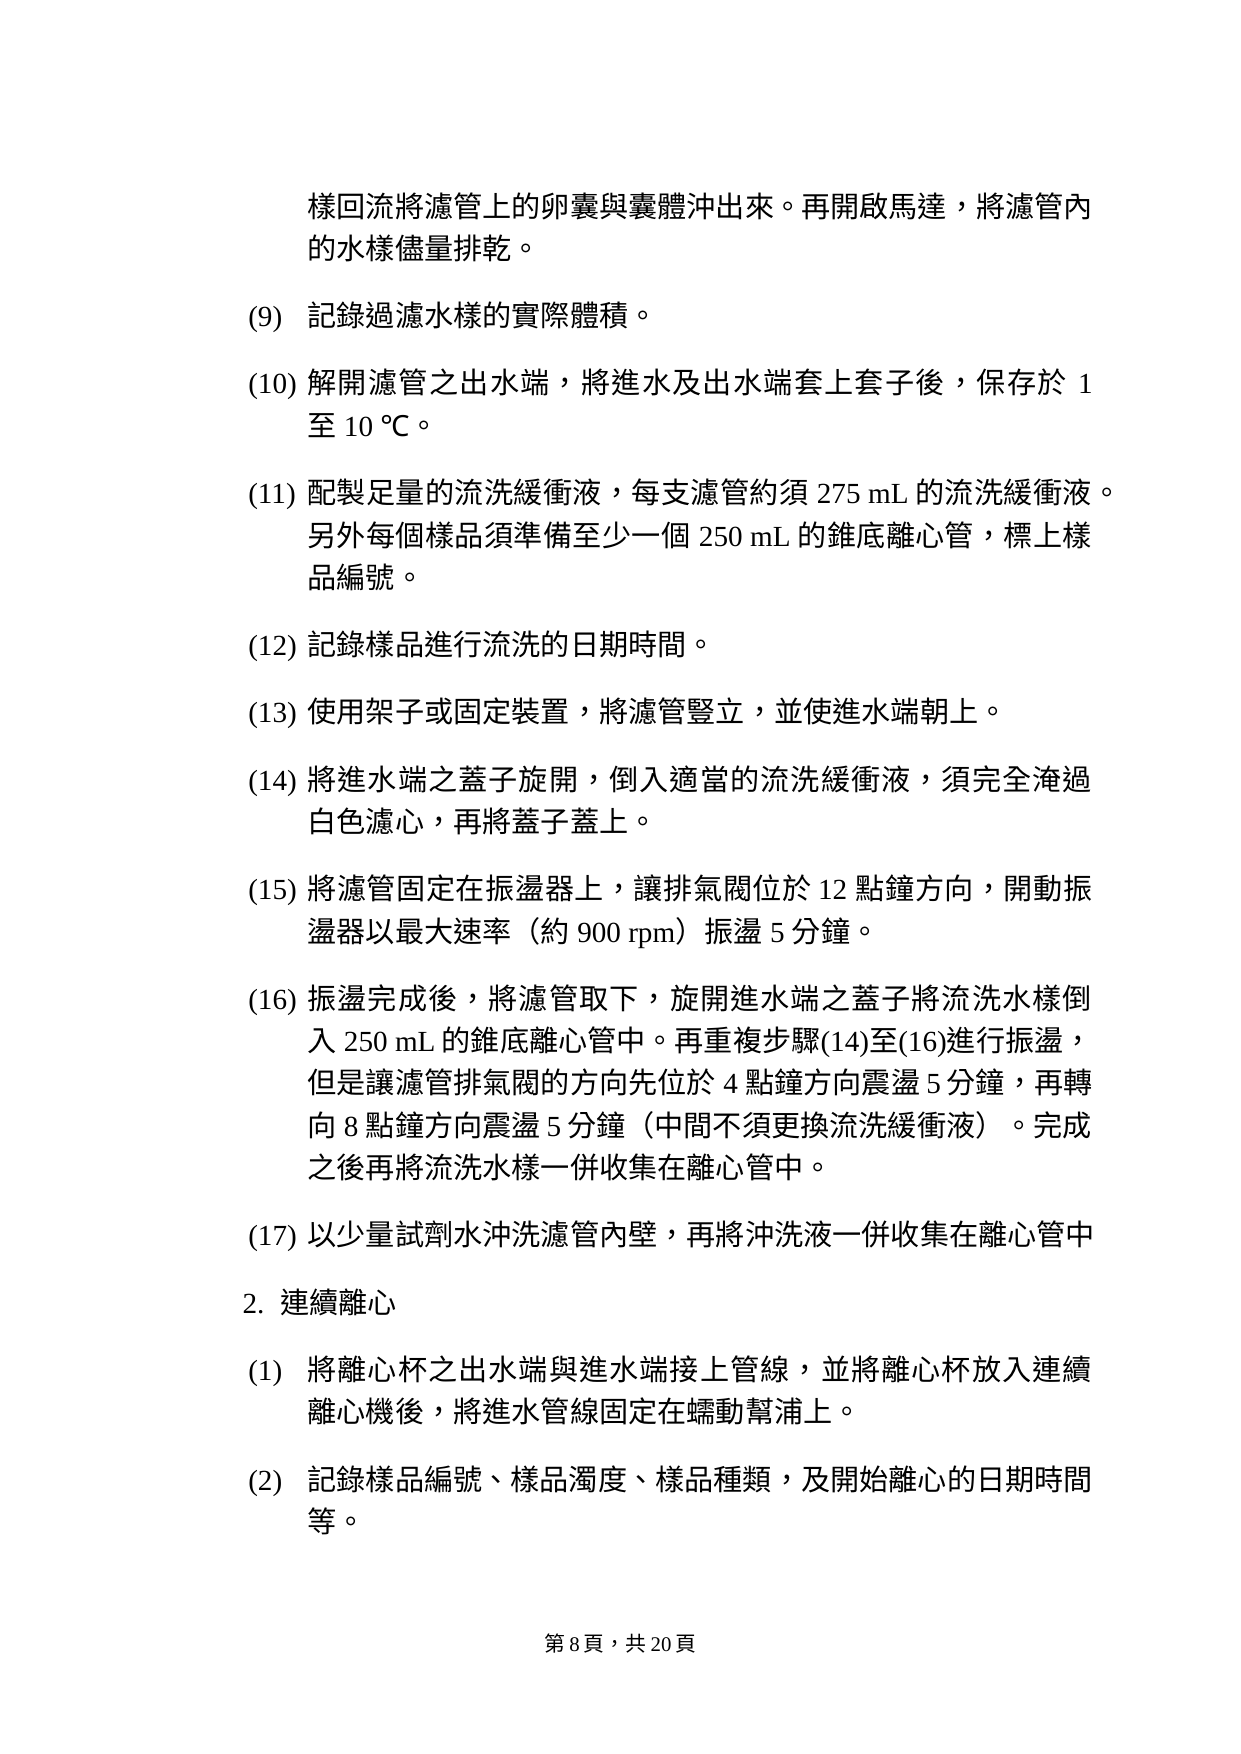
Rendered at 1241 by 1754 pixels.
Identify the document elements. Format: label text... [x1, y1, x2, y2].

subtitle 振盪完成後，將濾管取下，旋開進水端之蓋子將流洗水樣倒入 250 mL 的錐底離心管中。再重複步驟(14)至(16)進行振盪，但是讓濾管排氣閥的方向先位於 4 點鐘方向震盪5分鐘，再轉向 8 點鐘方向震盪5分鐘（中間不須更換流洗緩衝液）。完成之後再將流洗水樣一併收集在離心管中。 [248, 975, 1092, 1187]
subtitle 將濾管固定在振盪器上，讓排氣閥位於12 點鐘方向，開動振盪器以最大速率（約 900 rpm）振盪 5 分鐘。 [248, 866, 1092, 950]
subtitle 連續離心 [242, 1279, 1092, 1321]
subtitle 以少量試劑水沖洗濾管內壁，再將沖洗液一併收集在離心管中。 [248, 1212, 1092, 1254]
subtitle 記錄過濾水樣的實際體積。 [248, 293, 1092, 335]
subtitle 解開濾管之出水端，將進水及出水端套上套子後，保存於 1 至 10 ℃。 [248, 360, 1092, 445]
subtitle 使用架子或固定裝置，將濾管豎立，並使進水端朝上。 [248, 689, 1092, 731]
subtitle 記錄樣品進行流洗的日期時間。 [248, 622, 1092, 664]
subtitle 配製足量的流洗緩衝液，每支濾管約須 275 mL 的流洗緩衝液。另外每個樣品須準備至少一個 250 mL 的錐底離心管，標上樣品編號。 [248, 470, 1092, 597]
subtitle 將進水端之蓋子旋開，倒入適當的流洗緩衝液，須完全淹過白色濾心，再將蓋子蓋上。 [248, 756, 1092, 841]
subtitle 記錄樣品編號、樣品濁度、樣品種類，及開始離心的日期時間等。 [248, 1456, 1092, 1541]
subtitle 將離心杯之出水端與進水端接上管線，並將離心杯放入連續離心機後，將進水管線固定在蠕動幫浦上。 [248, 1346, 1092, 1431]
subtitle 樣回流將濾管上的卵囊與囊體沖出來。再開啟馬達，將濾管內的水樣儘量排乾。 [248, 183, 1092, 268]
